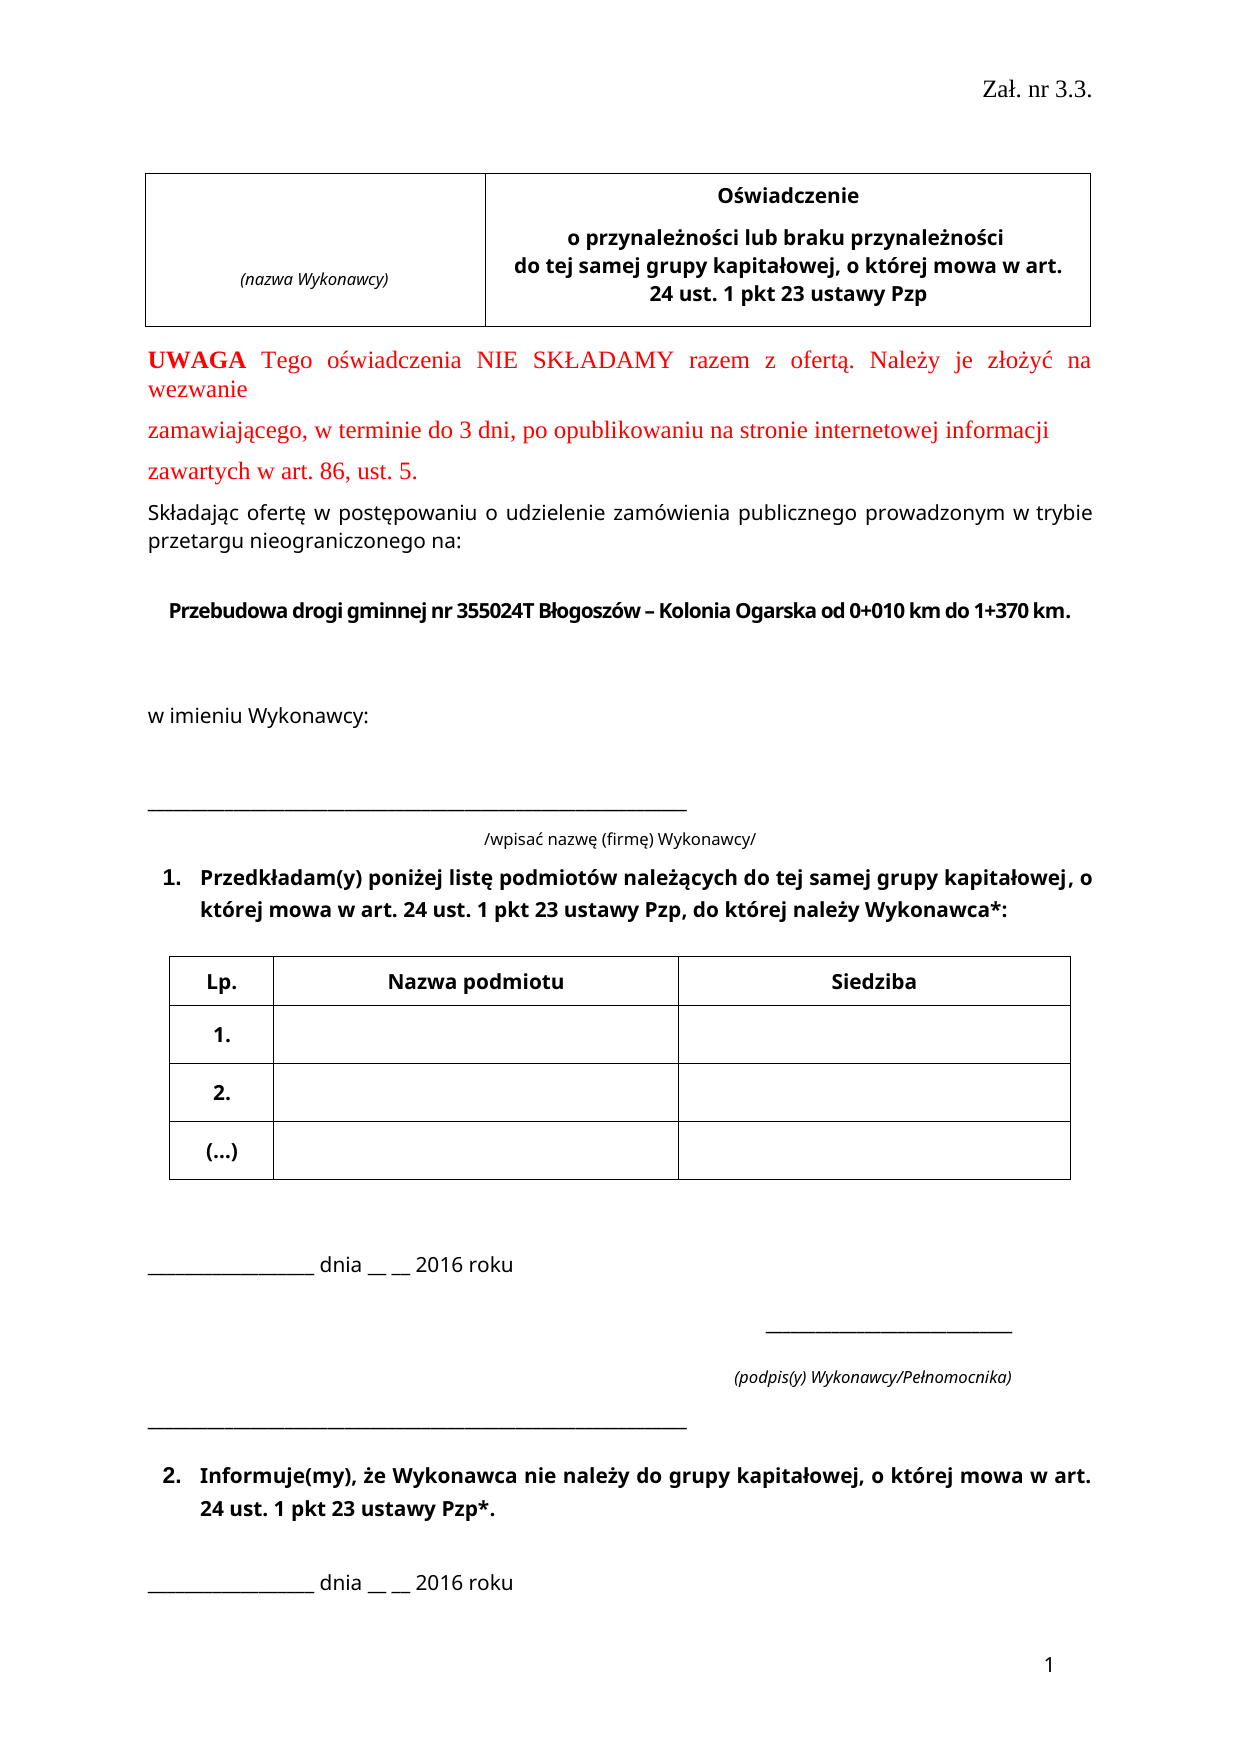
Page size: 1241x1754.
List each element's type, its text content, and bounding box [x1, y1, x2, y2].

text w imieniu Wykonawcy: [148, 701, 1092, 729]
table_cell [274, 1006, 678, 1063]
table_cell [679, 1064, 1070, 1121]
text do tej samej grupy kapitałowej, o której mowa w art. 24 ust. 1 pkt 23 ustawy Pzp [502, 251, 1075, 308]
text __________________ dnia __ __ 2016 roku [148, 1250, 1092, 1278]
text zamawiającego, w terminie do 3 dni, po opublikowaniu na stronie internetowej informacji [148, 415, 1092, 444]
text (nazwa Wykonawcy) [161, 268, 469, 291]
list Przedkładam(y) poniżej listę podmiotów należących do tej samej grupy kapitałowej, o której mowa w art. 24 ust. 1 pkt 23 ustawy Pzp, do której należy Wykonawca*: [162, 863, 1092, 924]
text (podpis(y) Wykonawcy/Pełnomocnika) [148, 1365, 1092, 1388]
text _______________________________________________________________ [148, 1404, 1092, 1433]
table_cell [679, 1006, 1070, 1063]
table_header Lp. [170, 957, 273, 1005]
table_cell 2. [170, 1064, 273, 1121]
text Przebudowa drogi gminnej nr 355024T Błogoszów – Kolonia Ogarska od 0+010 km do 1+370 km. [148, 596, 1092, 625]
table_cell [274, 1122, 678, 1179]
table_cell 1. [170, 1006, 273, 1063]
table_cell [679, 1122, 1070, 1179]
table_header Siedziba [679, 957, 1070, 1005]
table_header Nazwa podmiotu [274, 957, 678, 1005]
text o przynależności lub braku przynależności [502, 223, 1075, 251]
text /wpisać nazwę (firmę) Wykonawcy/ [148, 827, 1092, 850]
text UWAGA Tego oświadczenia NIE SKŁADAMY razem z ofertą. Należy je złożyć na wezwanie [148, 327, 1092, 403]
text __________________ dnia __ __ 2016 roku [148, 1568, 1092, 1596]
text Oświadczenie [502, 182, 1075, 210]
text _______________________________________________________________ [148, 786, 1092, 815]
text zawartych w art. 86, ust. 5. [148, 456, 1092, 485]
table_cell [274, 1064, 678, 1121]
table_cell (…) [170, 1122, 273, 1179]
text ______________________________ [148, 1308, 1092, 1336]
list Informuje(my), że Wykonawca nie należy do grupy kapitałowej, o której mowa w art. 24 ust. 1 pkt 23 ustawy Pzp*. [162, 1461, 1092, 1522]
text Składając ofertę w postępowaniu o udzielenie zamówienia publicznego prowadzonym w trybie przetargu nieograniczonego na: [148, 498, 1092, 554]
